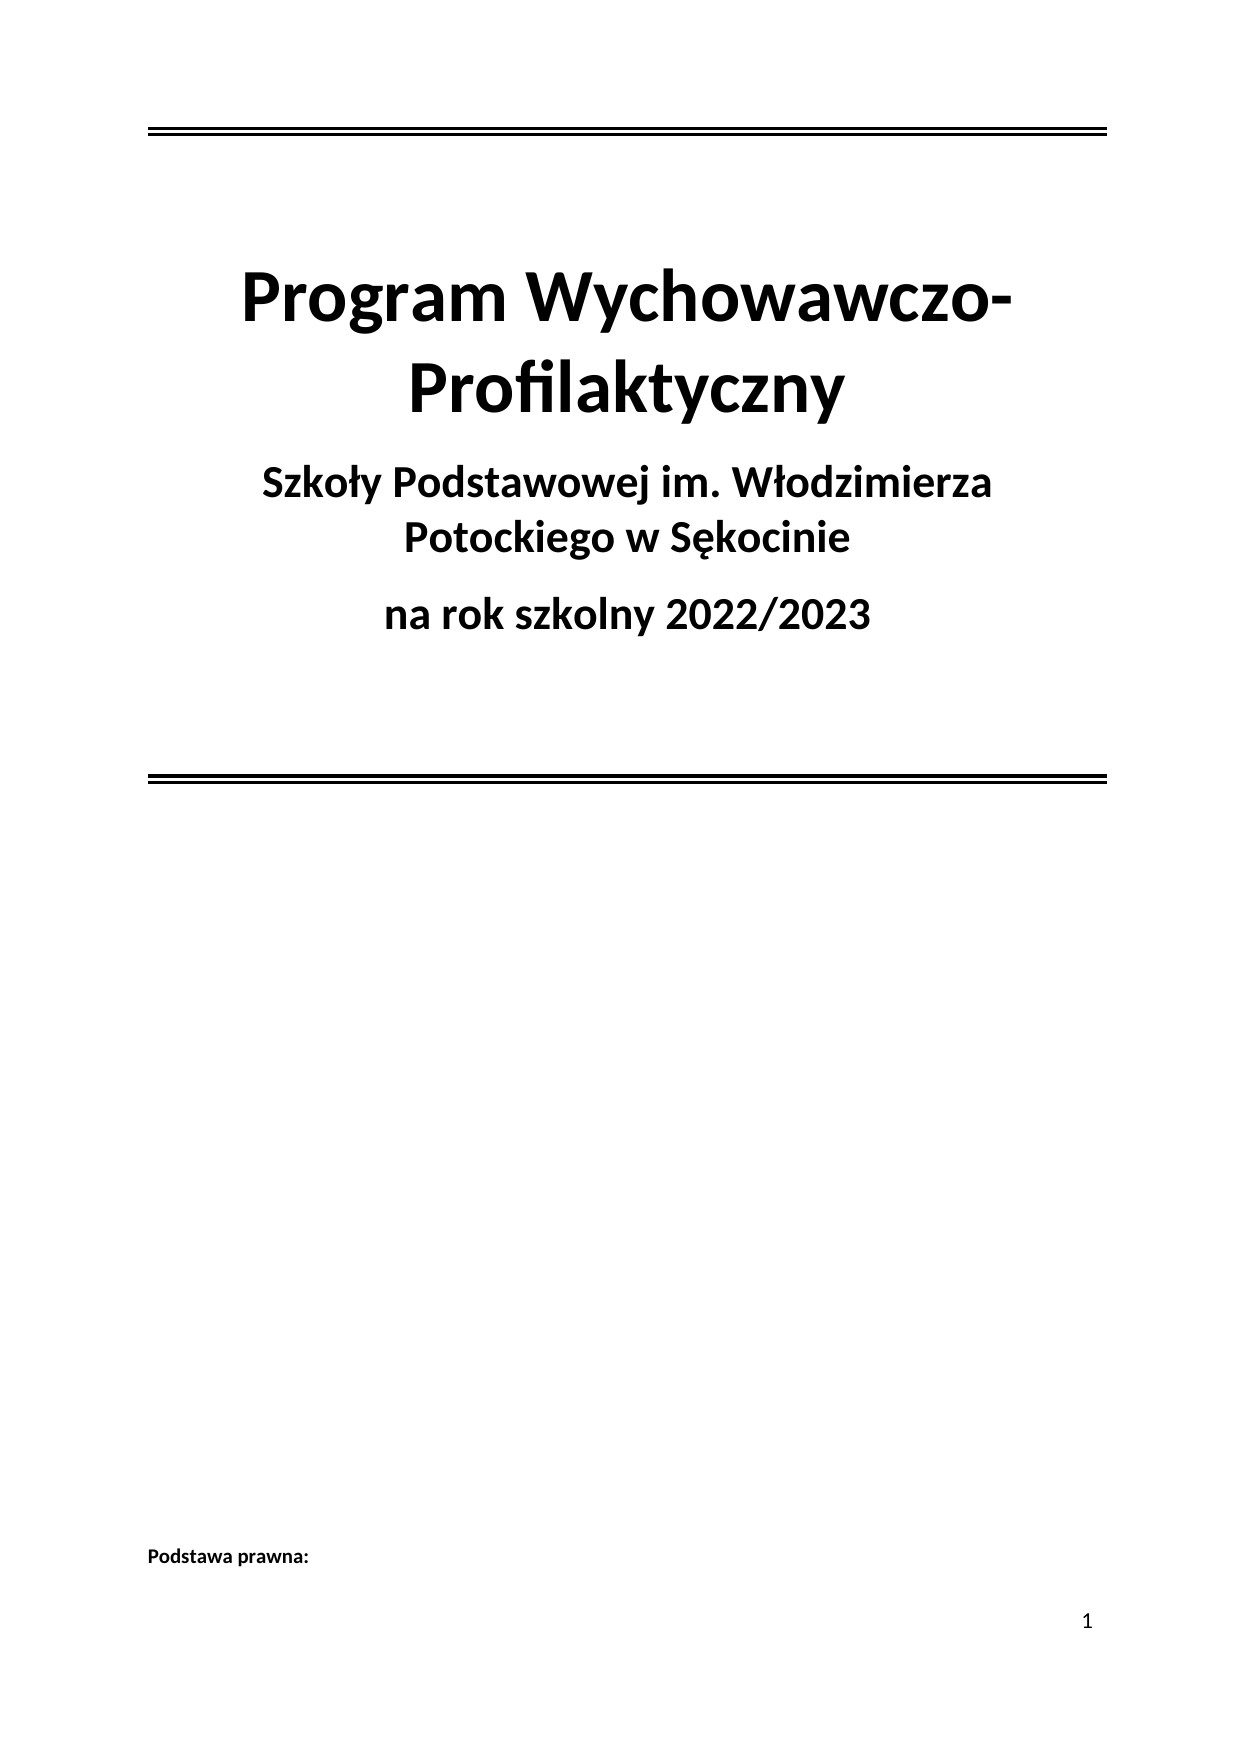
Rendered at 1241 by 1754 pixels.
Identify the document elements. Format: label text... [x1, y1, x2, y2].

table_header Program Wychowawczo-Profilaktyczny Szkoły Podstawowej im. Włodzimierza Potockiego w Sękocinie na rok szkolny 2022/2023 [148, 136, 1107, 774]
text Podstawa prawna: [148, 1544, 1093, 1569]
